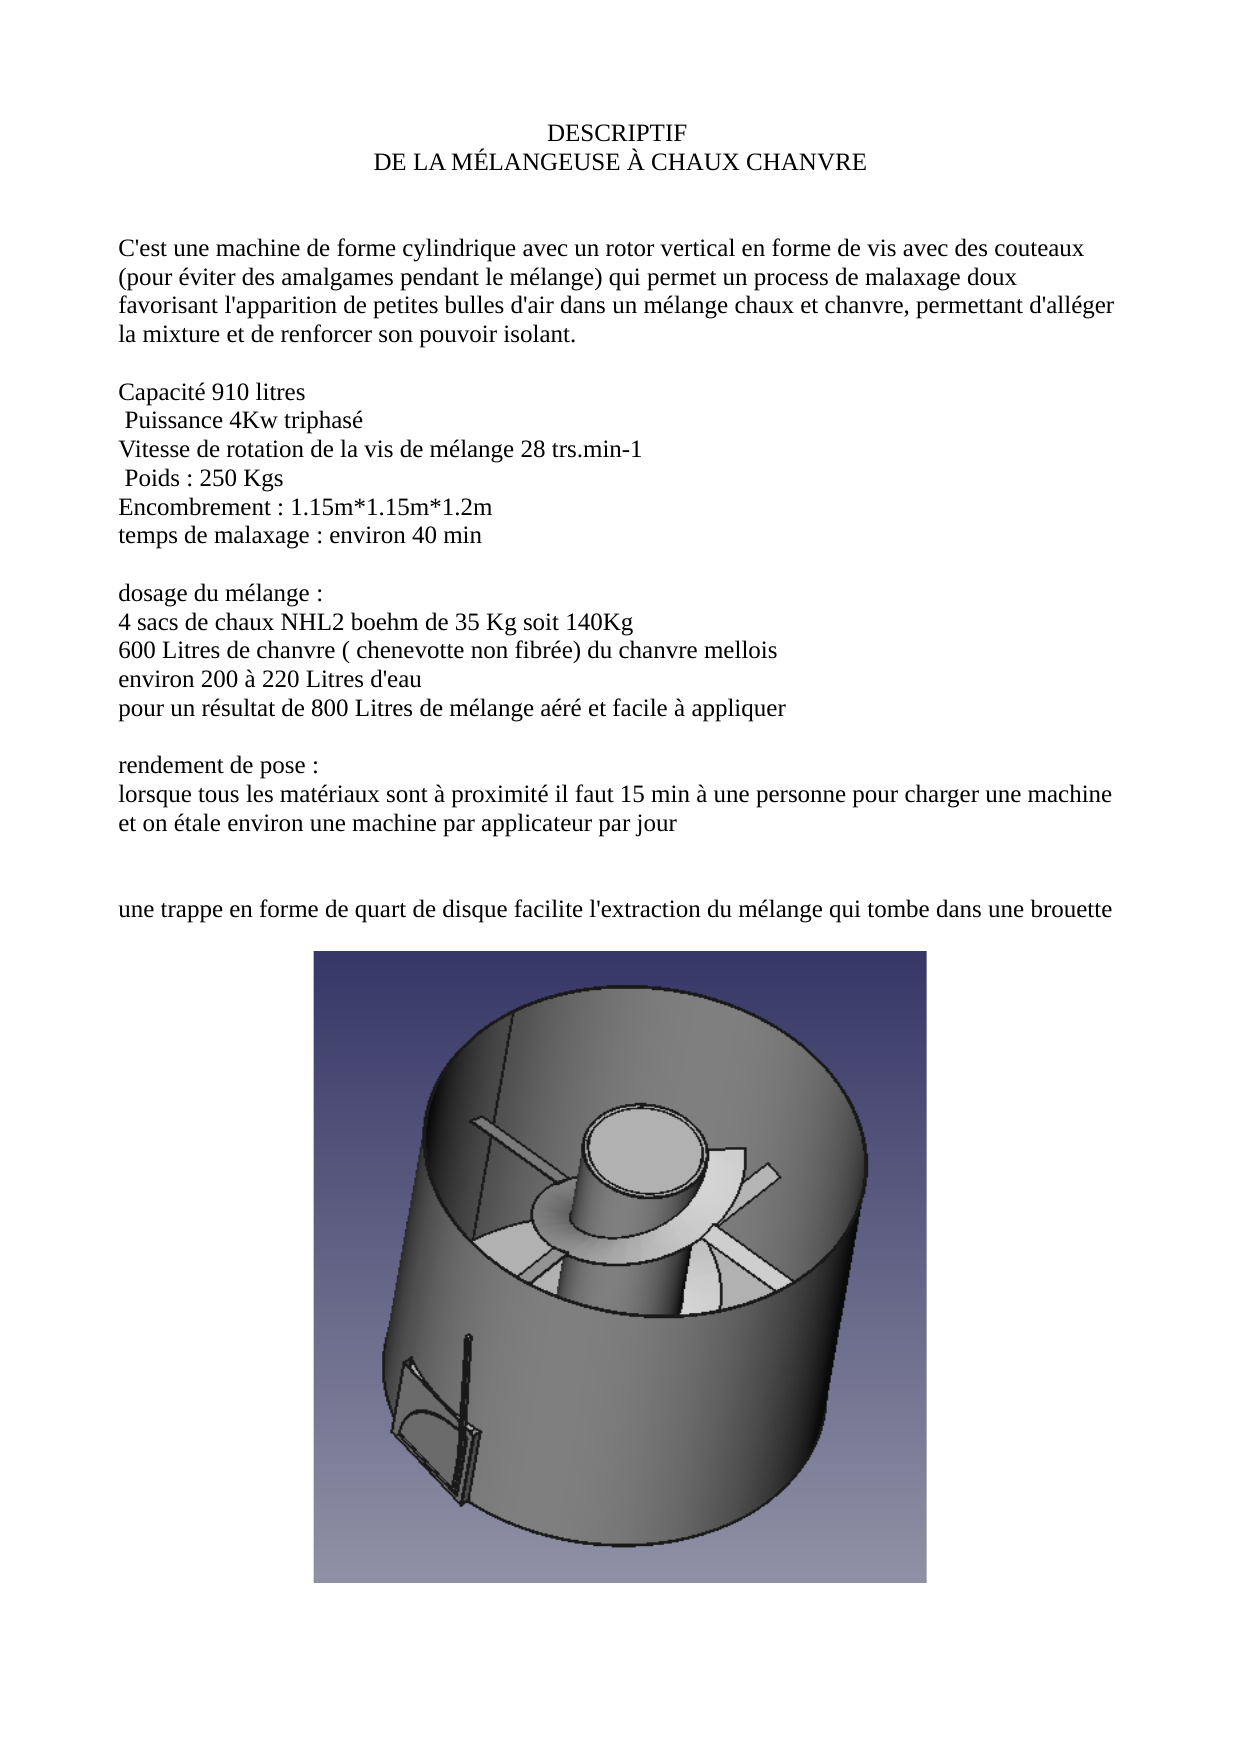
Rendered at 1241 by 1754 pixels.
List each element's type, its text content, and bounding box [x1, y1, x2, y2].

text dosage du mélange : [118, 578, 1122, 607]
text 600 Litres de chanvre ( chenevotte non fibrée) du chanvre mellois [118, 636, 1122, 664]
text temps de malaxage : environ 40 min [118, 521, 1122, 549]
text environ 200 à 220 Litres d'eau [118, 664, 1122, 693]
text DE LA MÉLANGEUSE À CHAUX CHANVRE [118, 147, 1122, 176]
text DESCRIPTIF [118, 118, 1122, 147]
picture [313, 951, 927, 1583]
text et on étale environ une machine par applicateur par jour [118, 808, 1122, 837]
text rendement de pose : [118, 751, 1122, 779]
text Vitesse de rotation de la vis de mélange 28 trs.min-1 [118, 434, 1122, 463]
text Puissance 4Kw triphasé [118, 406, 1122, 434]
text Poids : 250 Kgs [118, 463, 1122, 492]
text C'est une machine de forme cylindrique avec un rotor vertical en forme de vis avec des couteaux (pour éviter des amalgames pendant le mélange) qui permet un process de malaxage doux favorisant l'apparition de petites bulles d'air dans un mélange chaux et chanvre, permettant d'alléger la mixture et de renforcer son pouvoir isolant. [118, 233, 1122, 348]
text 4 sacs de chaux NHL2 boehm de 35 Kg soit 140Kg [118, 607, 1122, 636]
text pour un résultat de 800 Litres de mélange aéré et facile à appliquer [118, 693, 1122, 722]
text Encombrement : 1.15m*1.15m*1.2m [118, 492, 1122, 521]
text une trappe en forme de quart de disque facilite l'extraction du mélange qui tombe dans une brouette [118, 894, 1122, 923]
text Capacité 910 litres [118, 377, 1122, 406]
text lorsque tous les matériaux sont à proximité il faut 15 min à une personne pour charger une machine [118, 779, 1122, 808]
